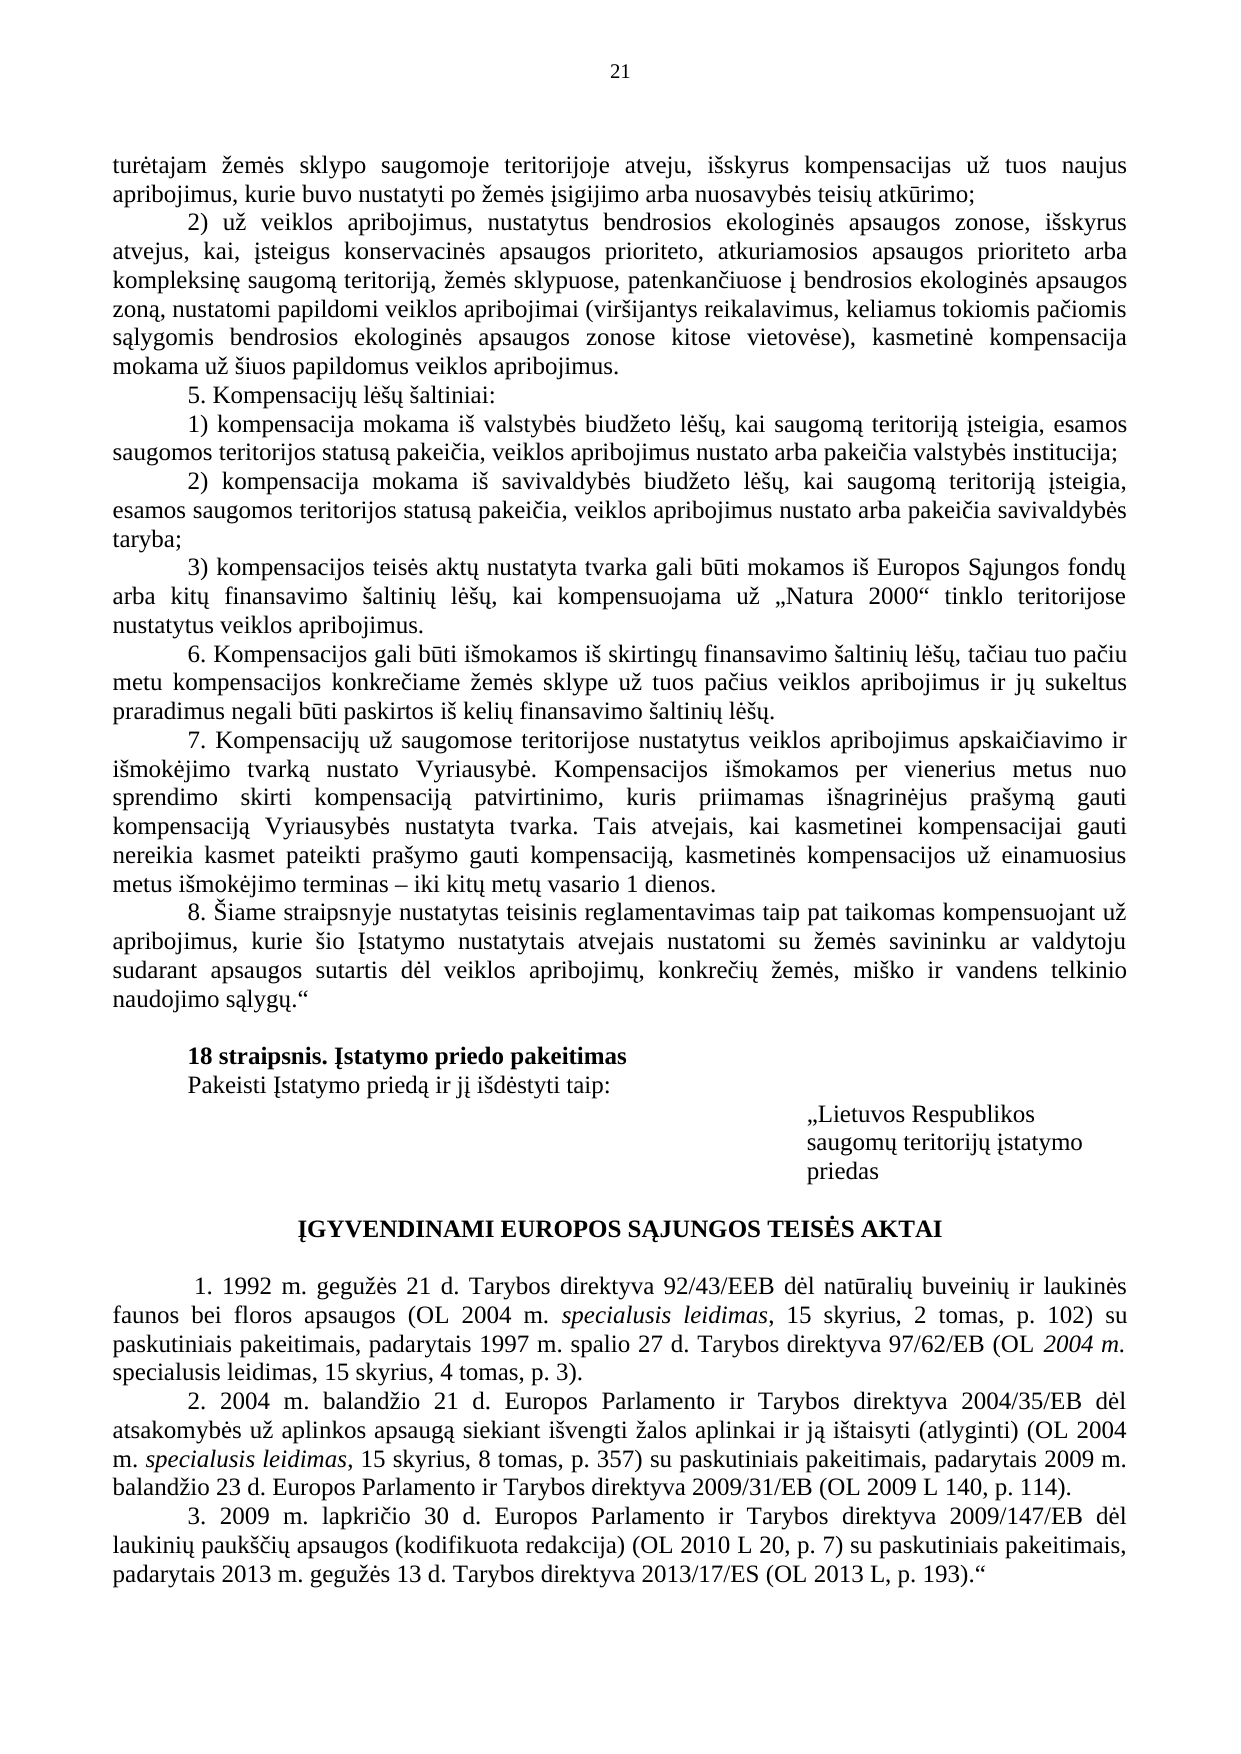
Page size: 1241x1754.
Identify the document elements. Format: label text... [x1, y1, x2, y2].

text „Lietuvos Respublikos saugomų teritorijų įstatymo priedas [807, 1099, 1128, 1185]
text 3. 2009 m. lapkričio 30 d. Europos Parlamento ir Tarybos direktyva 2009/147/EB dėl laukinių paukščių apsaugos (kodifikuota redakcija) (OL 2010 L 20, p. 7) su paskutiniais pakeitimais, padarytais 2013 m. gegužės 13 d. Tarybos direktyva 2013/17/ES (OL 2013 L, p. 193).“ [112, 1501, 1128, 1587]
text 2) kompensacija mokama iš savivaldybės biudžeto lėšų, kai saugomą teritoriją įsteigia, esamos saugomos teritorijos statusą pakeičia, veiklos apribojimus nustato arba pakeičia savivaldybės taryba; [112, 466, 1128, 552]
text 5. Kompensacijų lėšų šaltiniai: [112, 380, 1128, 409]
text 18 straipsnis. Įstatymo priedo pakeitimas [112, 1041, 1128, 1070]
text ĮGYVENDINAMI EUROPOS SĄJUNGOS TEISĖS AKTAI [112, 1214, 1128, 1242]
text 7. Kompensacijų už saugomose teritorijose nustatytus veiklos apribojimus apskaičiavimo ir išmokėjimo tvarką nustato Vyriausybė. Kompensacijos išmokamos per vienerius metus nuo sprendimo skirti kompensaciją patvirtinimo, kuris priimamas išnagrinėjus prašymą gauti kompensaciją Vyriausybės nustatyta tvarka. Tais atvejais, kai kasmetinei kompensacijai gauti nereikia kasmet pateikti prašymo gauti kompensaciją, kasmetinės kompensacijos už einamuosius metus išmokėjimo terminas – iki kitų metų vasario 1 dienos. [112, 725, 1128, 897]
text 8. Šiame straipsnyje nustatytas teisinis reglamentavimas taip pat taikomas kompensuojant už apribojimus, kurie šio Įstatymo nustatytais atvejais nustatomi su žemės savininku ar valdytoju sudarant apsaugos sutartis dėl veiklos apribojimų, konkrečių žemės, miško ir vandens telkinio naudojimo sąlygų.“ [112, 897, 1128, 1012]
text 2) už veiklos apribojimus, nustatytus bendrosios ekologinės apsaugos zonose, išskyrus atvejus, kai, įsteigus konservacinės apsaugos prioriteto, atkuriamosios apsaugos prioriteto arba kompleksinę saugomą teritoriją, žemės sklypuose, patenkančiuose į bendrosios ekologinės apsaugos zoną, nustatomi papildomi veiklos apribojimai (viršijantys reikalavimus, keliamus tokiomis pačiomis sąlygomis bendrosios ekologinės apsaugos zonose kitose vietovėse), kasmetinė kompensacija mokama už šiuos papildomus veiklos apribojimus. [112, 207, 1128, 380]
text 3) kompensacijos teisės aktų nustatyta tvarka gali būti mokamos iš Europos Sąjungos fondų arba kitų finansavimo šaltinių lėšų, kai kompensuojama už „Natura 2000“ tinklo teritorijose nustatytus veiklos apribojimus. [112, 552, 1128, 639]
text 1. 1992 m. gegužės 21 d. Tarybos direktyva 92/43/EEB dėl natūralių buveinių ir laukinės faunos bei floros apsaugos (OL 2004 m. specialusis leidimas, 15 skyrius, 2 tomas, p. 102) su paskutiniais pakeitimais, padarytais 1997 m. spalio 27 d. Tarybos direktyva 97/62/EB (OL 2004 m. specialusis leidimas, 15 skyrius, 4 tomas, p. 3). [112, 1271, 1128, 1386]
text Pakeisti Įstatymo priedą ir jį išdėstyti taip: [112, 1070, 1128, 1099]
text turėtajam žemės sklypo saugomoje teritorijoje atveju, išskyrus kompensacijas už tuos naujus apribojimus, kurie buvo nustatyti po žemės įsigijimo arba nuosavybės teisių atkūrimo; [112, 150, 1128, 207]
text 1) kompensacija mokama iš valstybės biudžeto lėšų, kai saugomą teritoriją įsteigia, esamos saugomos teritorijos statusą pakeičia, veiklos apribojimus nustato arba pakeičia valstybės institucija; [112, 409, 1128, 466]
text 2. 2004 m. balandžio 21 d. Europos Parlamento ir Tarybos direktyva 2004/35/EB dėl atsakomybės už aplinkos apsaugą siekiant išvengti žalos aplinkai ir ją ištaisyti (atlyginti) (OL 2004 m. specialusis leidimas, 15 skyrius, 8 tomas, p. 357) su paskutiniais pakeitimais, padarytais 2009 m. balandžio 23 d. Europos Parlamento ir Tarybos direktyva 2009/31/EB (OL 2009 L 140, p. 114). [112, 1386, 1128, 1501]
text 6. Kompensacijos gali būti išmokamos iš skirtingų finansavimo šaltinių lėšų, tačiau tuo pačiu metu kompensacijos konkrečiame žemės sklype už tuos pačius veiklos apribojimus ir jų sukeltus praradimus negali būti paskirtos iš kelių finansavimo šaltinių lėšų. [112, 639, 1128, 725]
